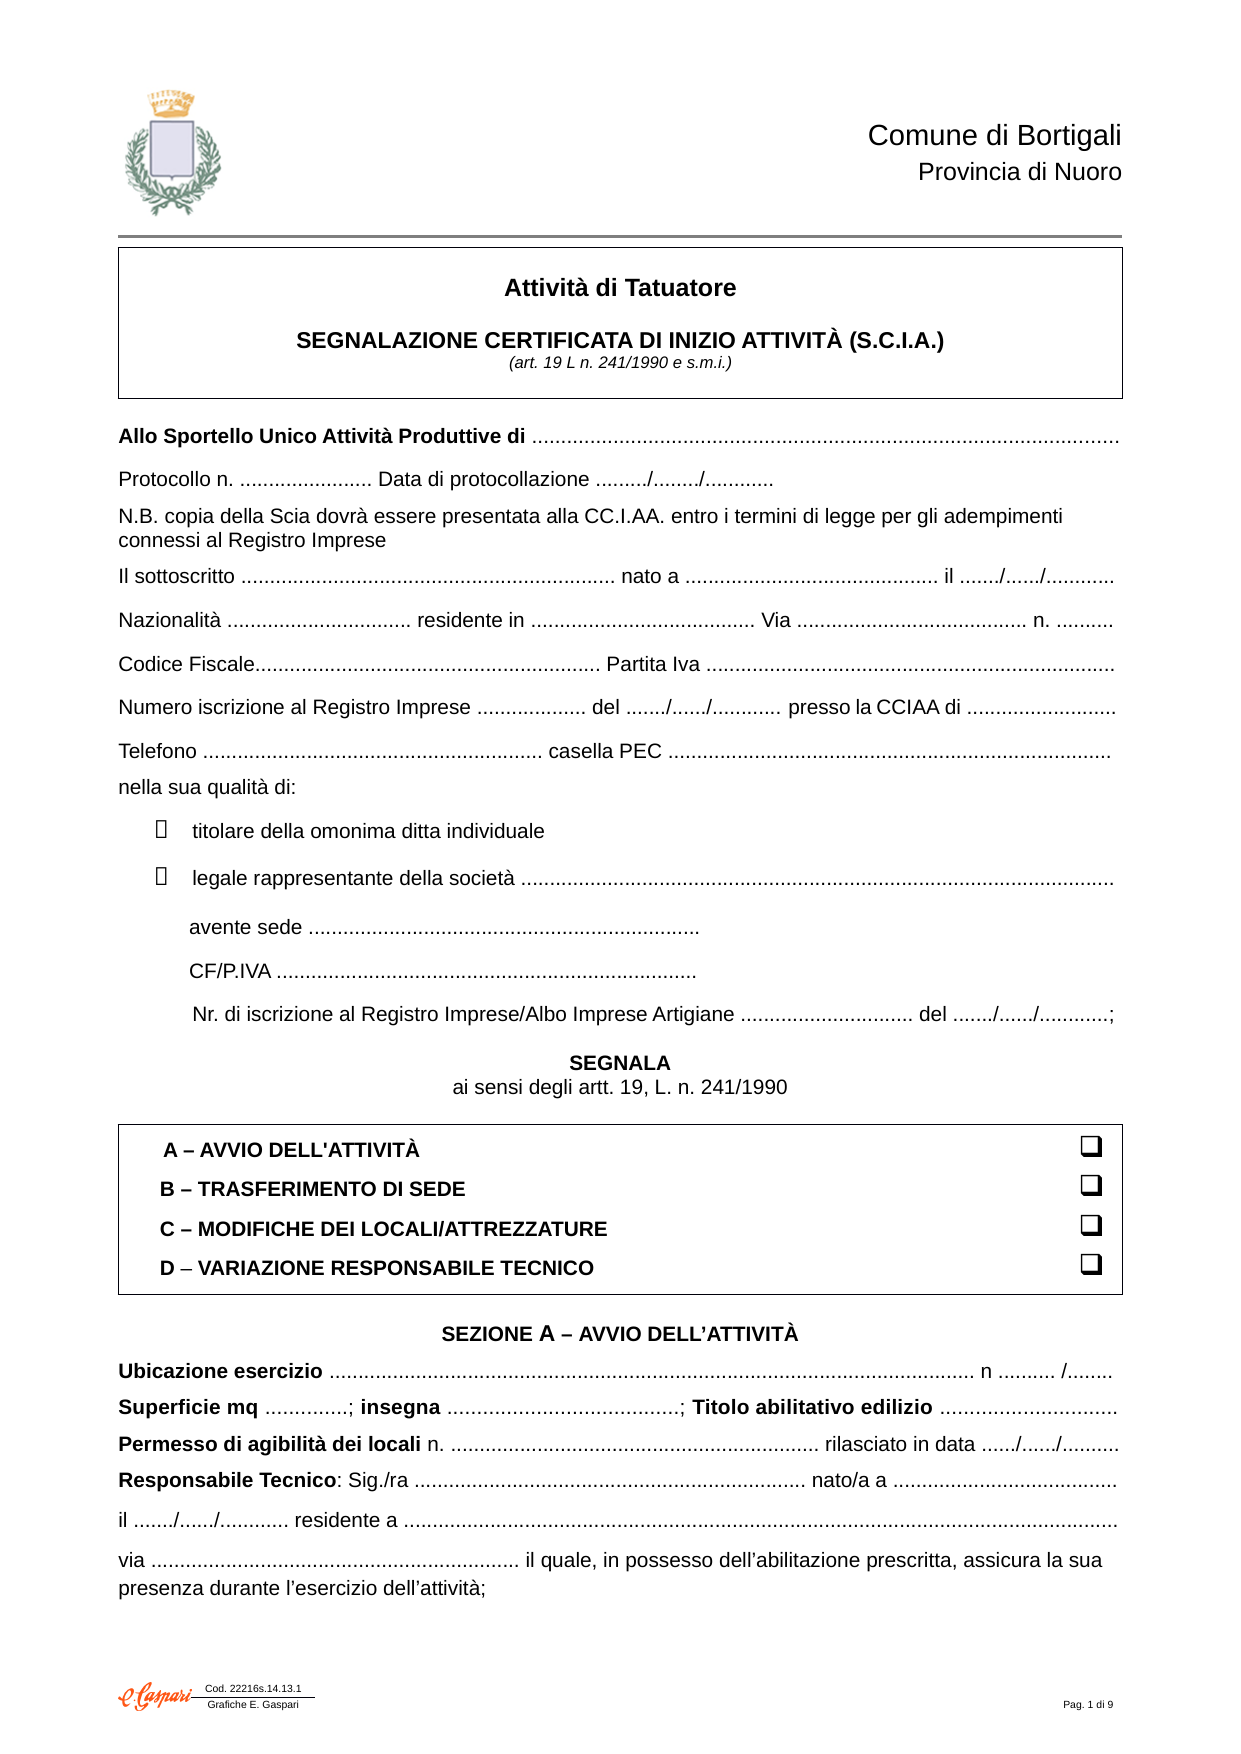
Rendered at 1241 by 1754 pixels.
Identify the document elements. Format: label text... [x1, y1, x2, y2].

text Permesso di agibilità dei locali n. ................................................................ rilasciato in data ....../....../.......... [118, 1432, 1122, 1456]
text Telefono ........................................................... casella PEC ............................................................................. [118, 739, 1122, 763]
text Provincia di Nuoro [118, 157, 1122, 185]
text Comune di Bortigali [118, 118, 1122, 152]
text Nazionalità ................................ residente in ....................................... Via ........................................ n. .......... [118, 608, 1122, 632]
picture [122, 185, 224, 219]
text Responsabile Tecnico: Sig./ra .................................................................... nato/a a ....................................... [118, 1468, 1122, 1492]
table_header Attività di Tatuatore SEGNALAZIONE CERTIFICATA DI INIZIO ATTIVITÀ (S.C.I.A.) (art. 19 L n. 241/1990 e s.m.i.) [119, 248, 1122, 397]
text nella sua qualità di: [118, 775, 1122, 799]
text Numero iscrizione al Registro Imprese ................... del ......./....../............ presso la CCIAA di .......................... [118, 695, 1122, 719]
picture [118, 1682, 192, 1711]
text Allo Sportello Unico Attività Produttive di [118, 423, 1122, 447]
text Superficie mq ..............; insegna .......................................; Titolo abilitativo edilizio .............................. [118, 1395, 1122, 1419]
text via ................................................................ il quale, in possesso dell’abilitazione prescritta, assicura la sua presenza durante l’esercizio dell’attività; [118, 1548, 1104, 1599]
text Codice Fiscale............................................................ Partita Iva ....................................................................... [118, 651, 1122, 675]
text Protocollo n. ....................... Data di protocollazione ........./......../............ [118, 467, 1122, 491]
text  legale rappresentante della società ....................................................................................................... [153, 858, 1122, 892]
text N.B. copia della Scia dovrà essere presentata alla CC.I.AA. entro i termini di legge per gli adempimenti connessi al Registro Imprese [118, 504, 1122, 552]
picture [122, 152, 224, 157]
text SEGNALA [118, 1051, 1122, 1075]
text Il sottoscritto ................................................................. nato a ............................................ il ......./....../............ [118, 564, 1122, 588]
picture [122, 87, 224, 118]
text Ubicazione esercizio ................................................................................................................ n .......... /........ [118, 1359, 1122, 1383]
table_header A – AVVIO DELL'ATTIVITÀ  B – TRASFERIMENTO DI SEDE  C – MODIFICHE DEI LOCALI/ATTREZZATURE  D – VARIAZIONE RESPONSABILE TECNICO  [119, 1125, 1122, 1294]
text  titolare della omonima ditta individuale [153, 812, 1122, 846]
text Nr. di iscrizione al Registro Imprese/Albo Imprese Artigiane .............................. del ......./....../............; [192, 1002, 1122, 1026]
text SEZIONE A – AVVIO DELL’ATTIVITà [118, 1320, 1122, 1346]
text avente sede .................................................................... [189, 915, 1122, 939]
text ai sensi degli artt. 19, L. n. 241/1990 [118, 1075, 1122, 1099]
text il ......./....../............ residente a ............................................................................................................................ [118, 1508, 1122, 1532]
text CF/P.IVA ......................................................................... [189, 958, 1122, 982]
